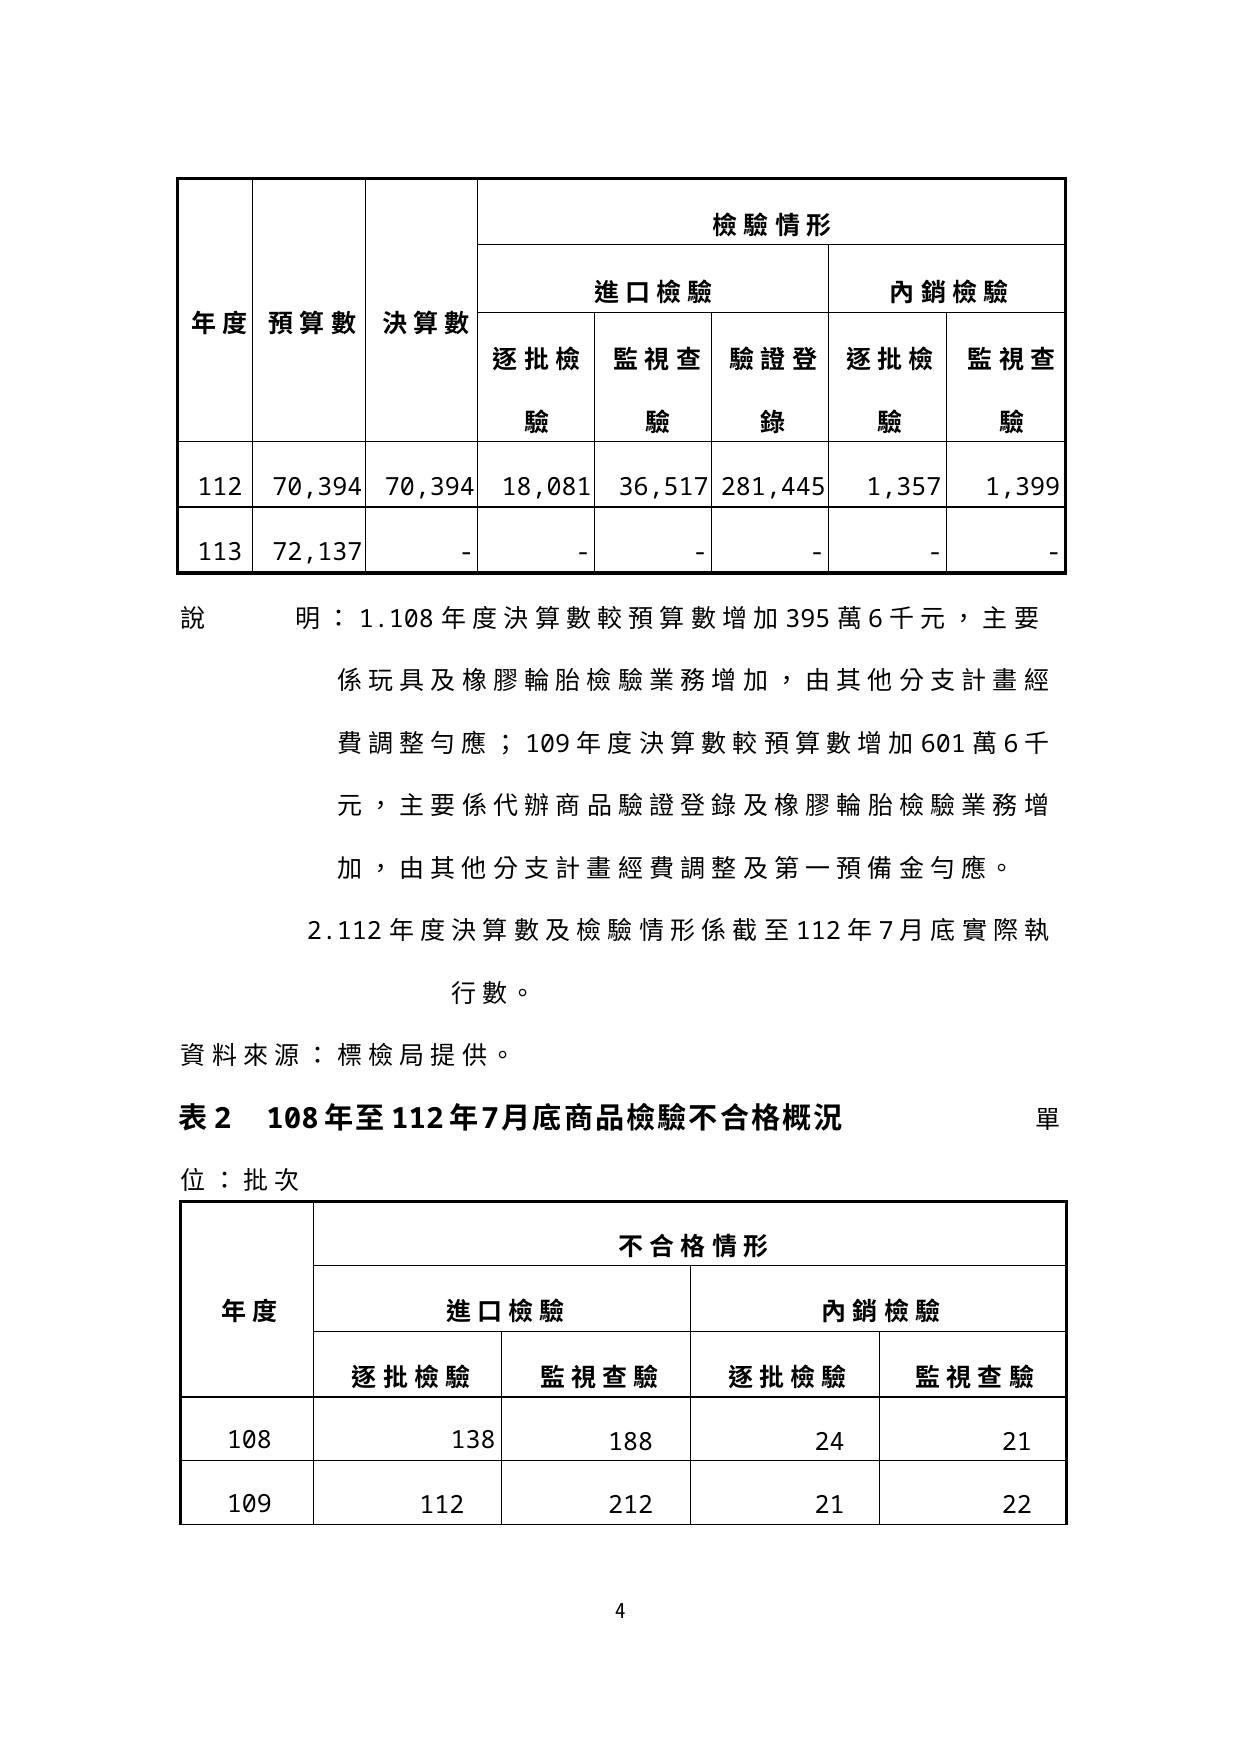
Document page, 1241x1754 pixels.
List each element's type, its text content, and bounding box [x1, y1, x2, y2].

table_cell 21 [691, 1461, 879, 1523]
text 資料來源：標檢局提供。 [176, 1012, 1063, 1074]
table_cell 109 [182, 1461, 313, 1523]
table_cell 進口檢驗 [478, 245, 828, 312]
table_cell 112 [179, 442, 252, 506]
table_cell 逐批檢驗 [478, 313, 594, 441]
table_cell 36,517 [595, 442, 711, 506]
text 說 明：1.108年度決算數較預算數增加395萬6千元，主要係玩具及橡膠輪胎檢驗業務增加，由其他分支計畫經費調整勻應；109年度決算數較預算數增加601萬6千元，主要係代辦商品驗證登錄及橡膠輪胎檢驗業務增加，由其他分支計畫經費調整及第一預備金勻應。 [177, 575, 1063, 887]
table_cell 70,394 [253, 442, 365, 506]
table_header 年度 [179, 180, 252, 441]
table_cell 212 [502, 1461, 690, 1523]
table_cell - [595, 508, 711, 571]
table_cell 70,394 [366, 442, 477, 506]
table_cell 1,357 [829, 442, 946, 506]
table_cell - [712, 508, 828, 571]
table_cell 72,137 [253, 508, 365, 571]
table_cell 112 [314, 1461, 501, 1523]
table_cell 驗證登錄 [712, 313, 828, 441]
table_cell 內銷檢驗 [691, 1266, 1065, 1331]
table_cell - [829, 508, 946, 571]
table_cell 監視查驗 [595, 313, 711, 441]
table_header 不合格情形 [314, 1203, 1065, 1265]
table_cell 監視查驗 [880, 1332, 1065, 1396]
table_cell 逐批檢驗 [314, 1332, 501, 1396]
table_cell 監視查驗 [947, 313, 1064, 441]
table_header 決算數 [366, 180, 477, 441]
table_cell 監視查驗 [502, 1332, 690, 1396]
table_header 檢驗情形 [478, 180, 1064, 244]
table_cell - [366, 508, 477, 571]
table_cell - [947, 508, 1064, 571]
table_cell - [478, 508, 594, 571]
table_cell 22 [880, 1461, 1065, 1523]
table_cell 138 [314, 1398, 501, 1460]
table_cell 113 [179, 508, 252, 571]
table_cell 18,081 [478, 442, 594, 506]
table_cell 108 [182, 1398, 313, 1460]
table_header 預算數 [253, 180, 365, 441]
table_cell 內銷檢驗 [829, 245, 1064, 312]
table_cell 281,445 [712, 442, 828, 506]
table_cell 進口檢驗 [314, 1266, 690, 1331]
table_cell 188 [502, 1398, 690, 1460]
table_header 年度 [182, 1203, 313, 1396]
table_cell 1,399 [947, 442, 1064, 506]
table_cell 24 [691, 1398, 879, 1460]
text 2.112年度決算數及檢驗情形係截至112年7月底實際執行數。 [295, 887, 1063, 1012]
table_cell 逐批檢驗 [691, 1332, 879, 1396]
table_cell 逐批檢驗 [829, 313, 946, 441]
text 表2 108年至112年7月底商品檢驗不合格概況 單位：批次 [177, 1074, 1063, 1199]
table_cell 21 [880, 1398, 1065, 1460]
